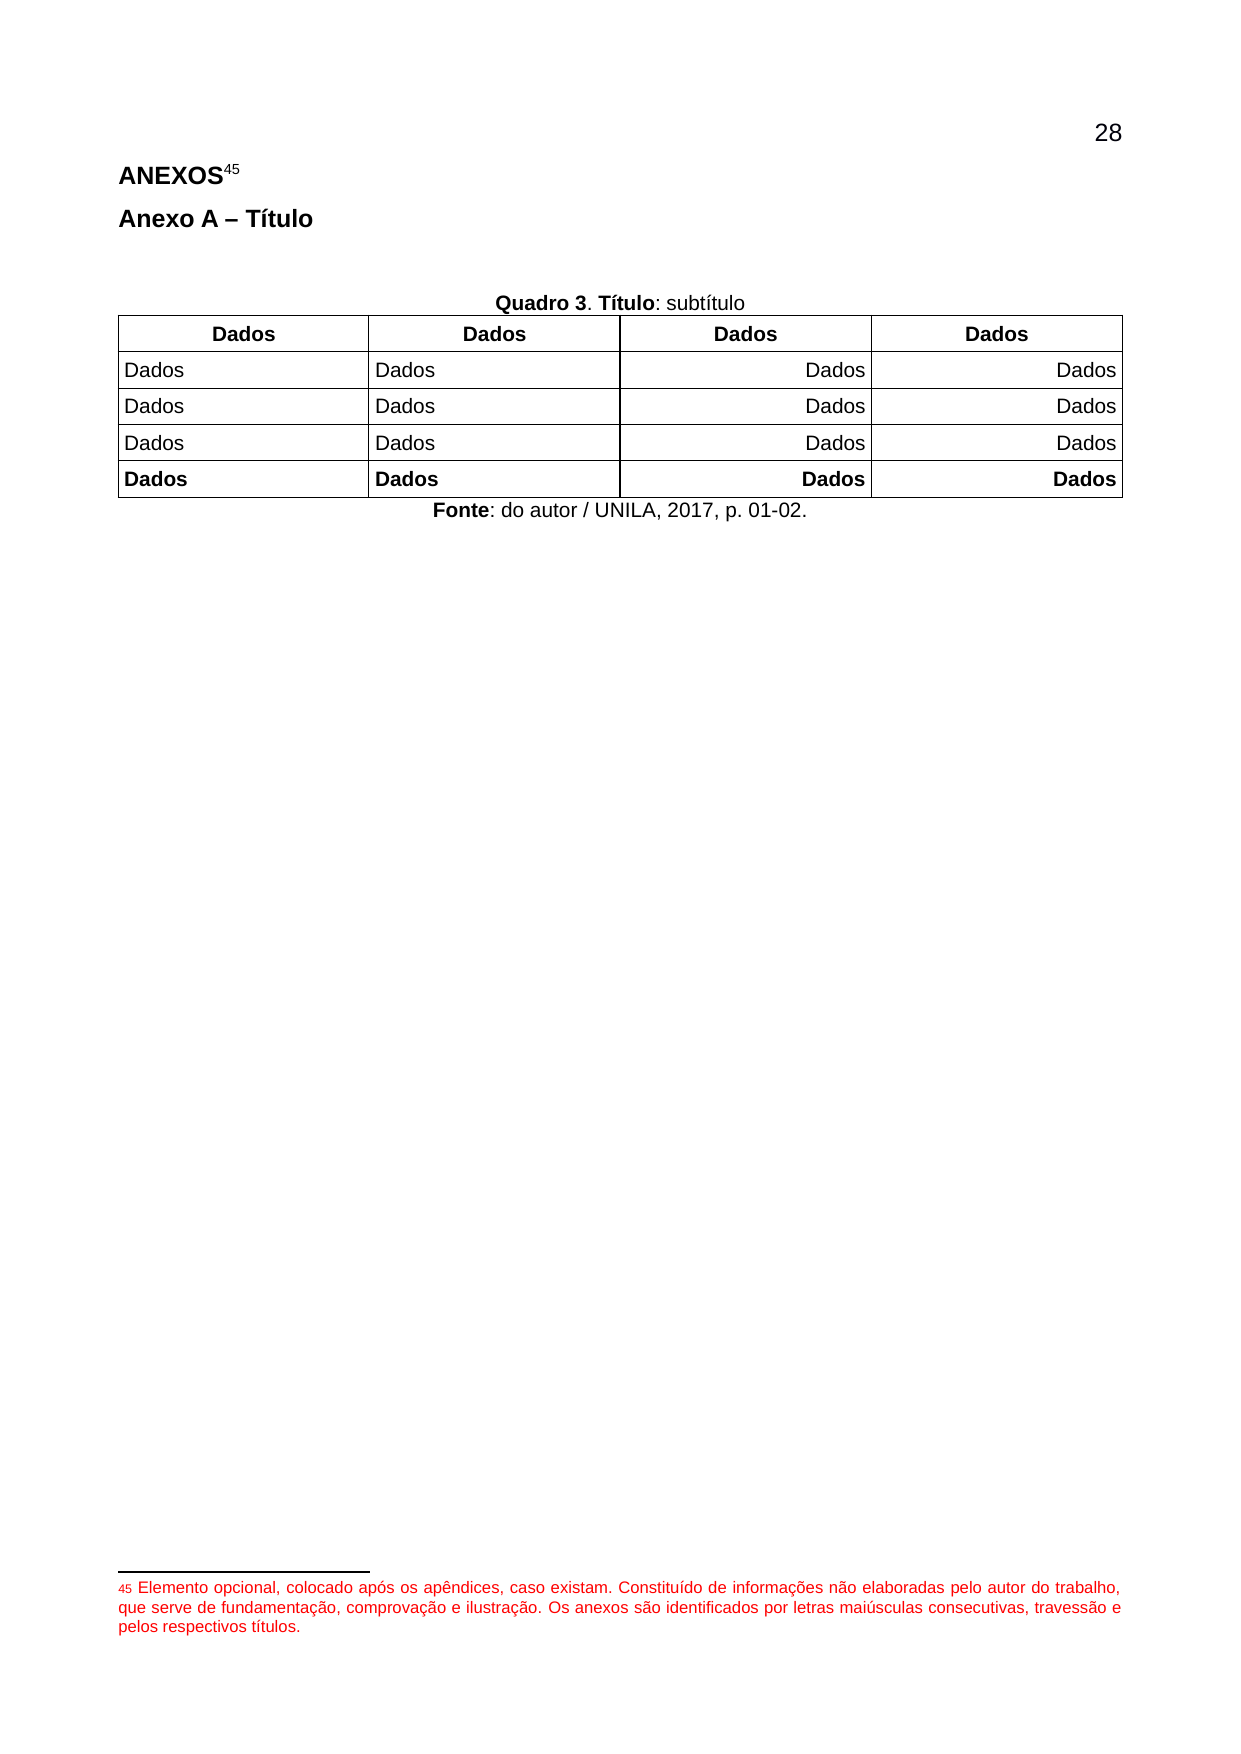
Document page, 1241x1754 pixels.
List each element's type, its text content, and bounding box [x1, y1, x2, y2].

table_cell Dados [872, 461, 1122, 497]
table_cell Dados [872, 389, 1122, 424]
table_header Dados [119, 316, 368, 351]
table_cell Dados [369, 389, 619, 424]
text Fonte: do autor / UNILA, 2017, p. 01-02. [118, 498, 1122, 522]
table_cell Dados [621, 389, 871, 424]
subtitle Anexo A – Título [118, 204, 1122, 233]
table_cell Dados [369, 425, 619, 460]
table_cell Dados [119, 352, 368, 387]
table_cell Dados [621, 425, 871, 460]
table_cell Dados [872, 352, 1122, 387]
table_cell Dados [872, 425, 1122, 460]
text Quadro 3. Título: subtítulo [118, 291, 1122, 314]
table_cell Dados [369, 352, 619, 387]
table_cell Dados [621, 352, 871, 387]
table_cell Dados [119, 461, 368, 497]
table_header Dados [872, 316, 1122, 351]
table_header Dados [621, 316, 871, 351]
list Elemento opcional, colocado após os apêndices, caso existam. Constituído de informações não elaboradas pelo autor do trabalho, que serve de fundamentação, comprovação e ilustração. Os anexos são identificados por letras maiúsculas consecutivas, travessão e pelos respectivos títulos. [118, 1578, 1122, 1636]
subtitle ANEXOS [118, 161, 1122, 190]
table_cell Dados [119, 389, 368, 424]
table_cell Dados [369, 461, 619, 497]
table_cell Dados [621, 461, 871, 497]
table_cell Dados [119, 425, 368, 460]
table_header Dados [369, 316, 619, 351]
